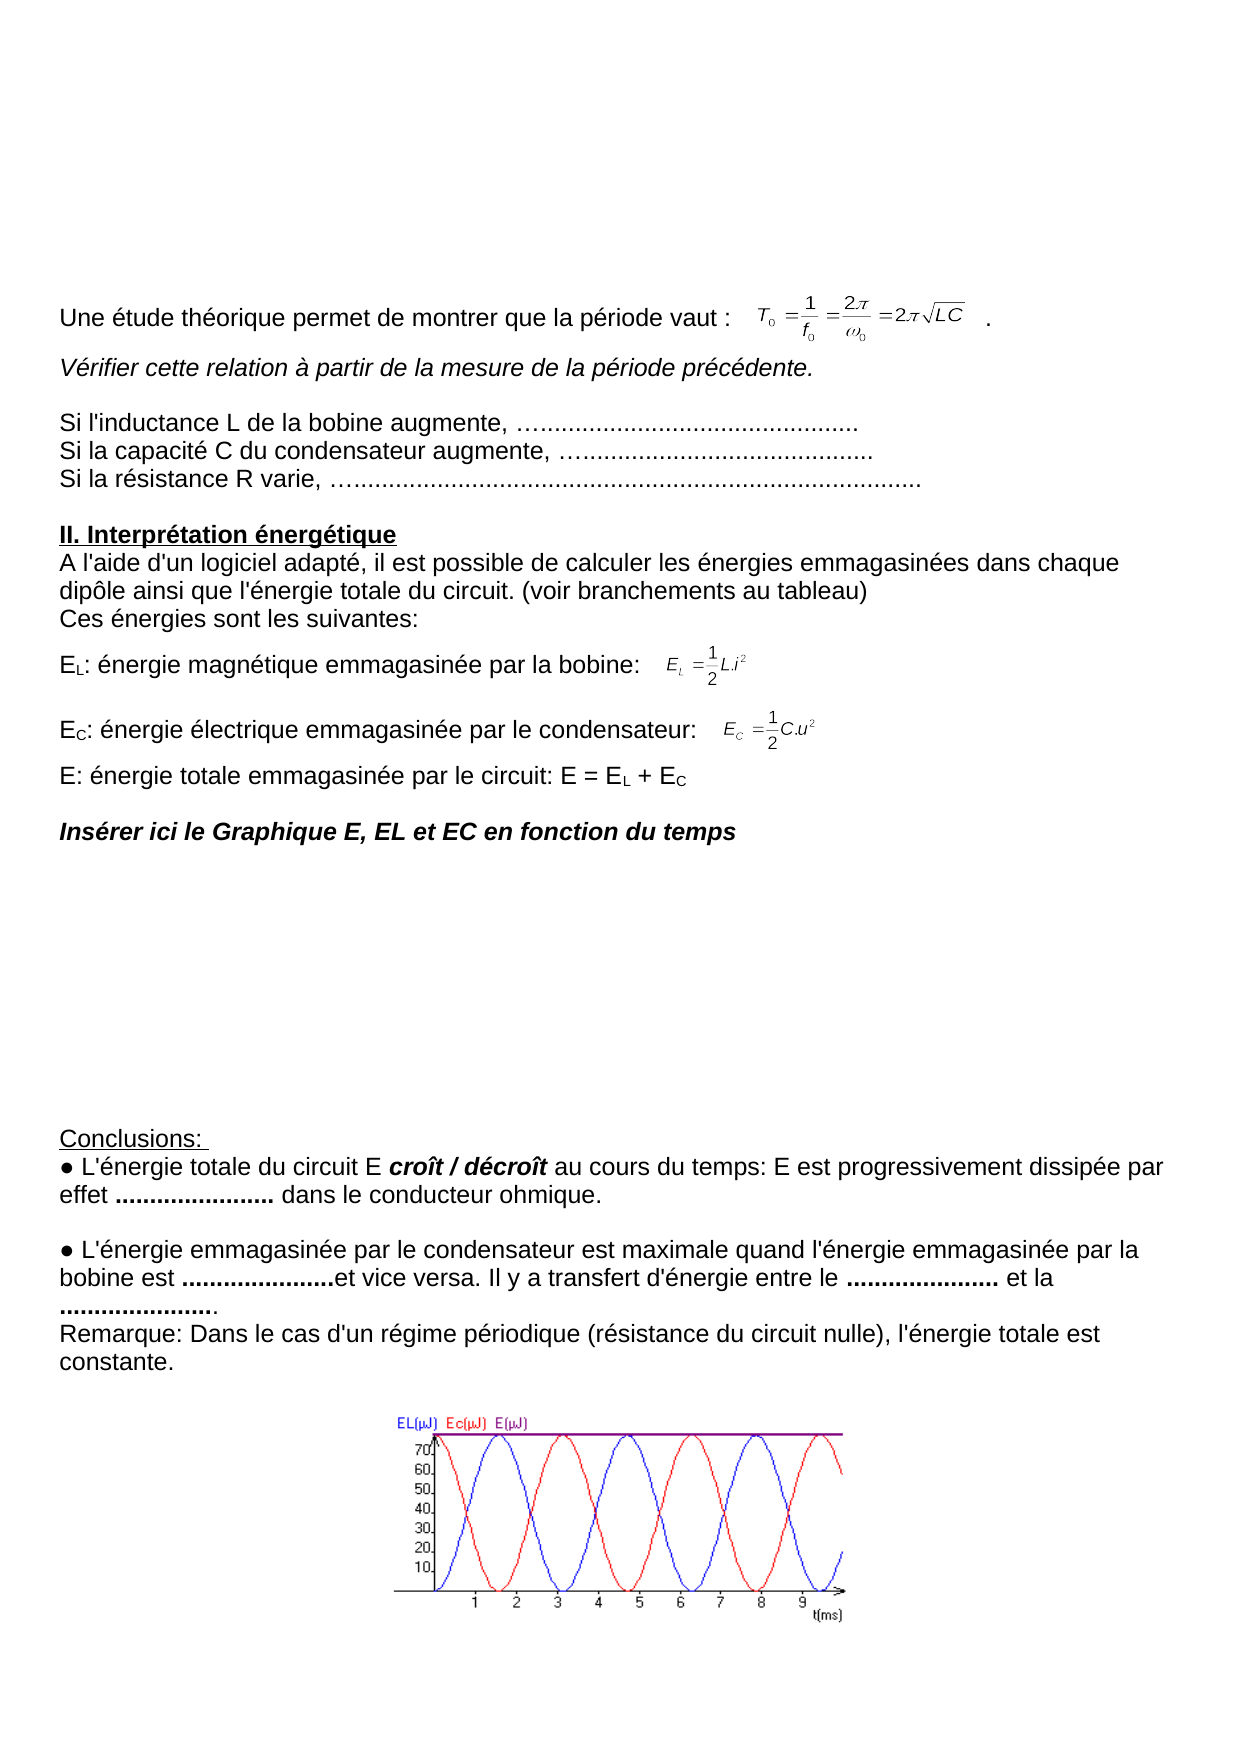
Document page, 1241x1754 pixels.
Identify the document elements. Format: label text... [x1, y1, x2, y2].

text Si la capacité C du condensateur augmente, ….......................................... [59, 437, 1181, 465]
text Si la résistance R varie, ….................................................................................. [59, 465, 1181, 493]
text EC: énergie électrique emmagasinée par le condensateur: [59, 697, 1181, 762]
text Vérifier cette relation à partir de la mesure de la période précédente. [59, 353, 1181, 381]
picture [393, 1415, 851, 1626]
text II. Interprétation énergétique [59, 521, 1181, 549]
text ● L'énergie totale du circuit E croît / décroît au cours du temps: E est progressivement dissipée par effet ....................... dans le conducteur ohmique. [59, 1153, 1181, 1208]
text Remarque: Dans le cas d'un régime périodique (résistance du circuit nulle), l'énergie totale est constante. [59, 1320, 1181, 1376]
text Conclusions: [59, 1125, 1181, 1153]
text Insérer ici le Graphique E, EL et EC en fonction du temps [59, 818, 1181, 846]
text Ces énergies sont les suivantes: [59, 605, 1181, 633]
text [377, 1406, 867, 1634]
text ● L'énergie emmagasinée par le condensateur est maximale quand l'énergie emmagasinée par la bobine est ......................et vice versa. Il y a transfert d'énergie entre le ...................... et la ....................... [59, 1236, 1181, 1320]
text A l'aide d'un logiciel adapté, il est possible de calculer les énergies emmagasinées dans chaque dipôle ainsi que l'énergie totale du circuit. (voir branchements au tableau) [59, 549, 1181, 605]
text E: énergie totale emmagasinée par le circuit: E = EL + EC [59, 762, 1181, 790]
text EL: énergie magnétique emmagasinée par la bobine: [59, 633, 1181, 697]
text Une étude théorique permet de montrer que la période vaut : . [59, 282, 1181, 353]
text Si l'inductance L de la bobine augmente, ….............................................. [59, 409, 1181, 437]
